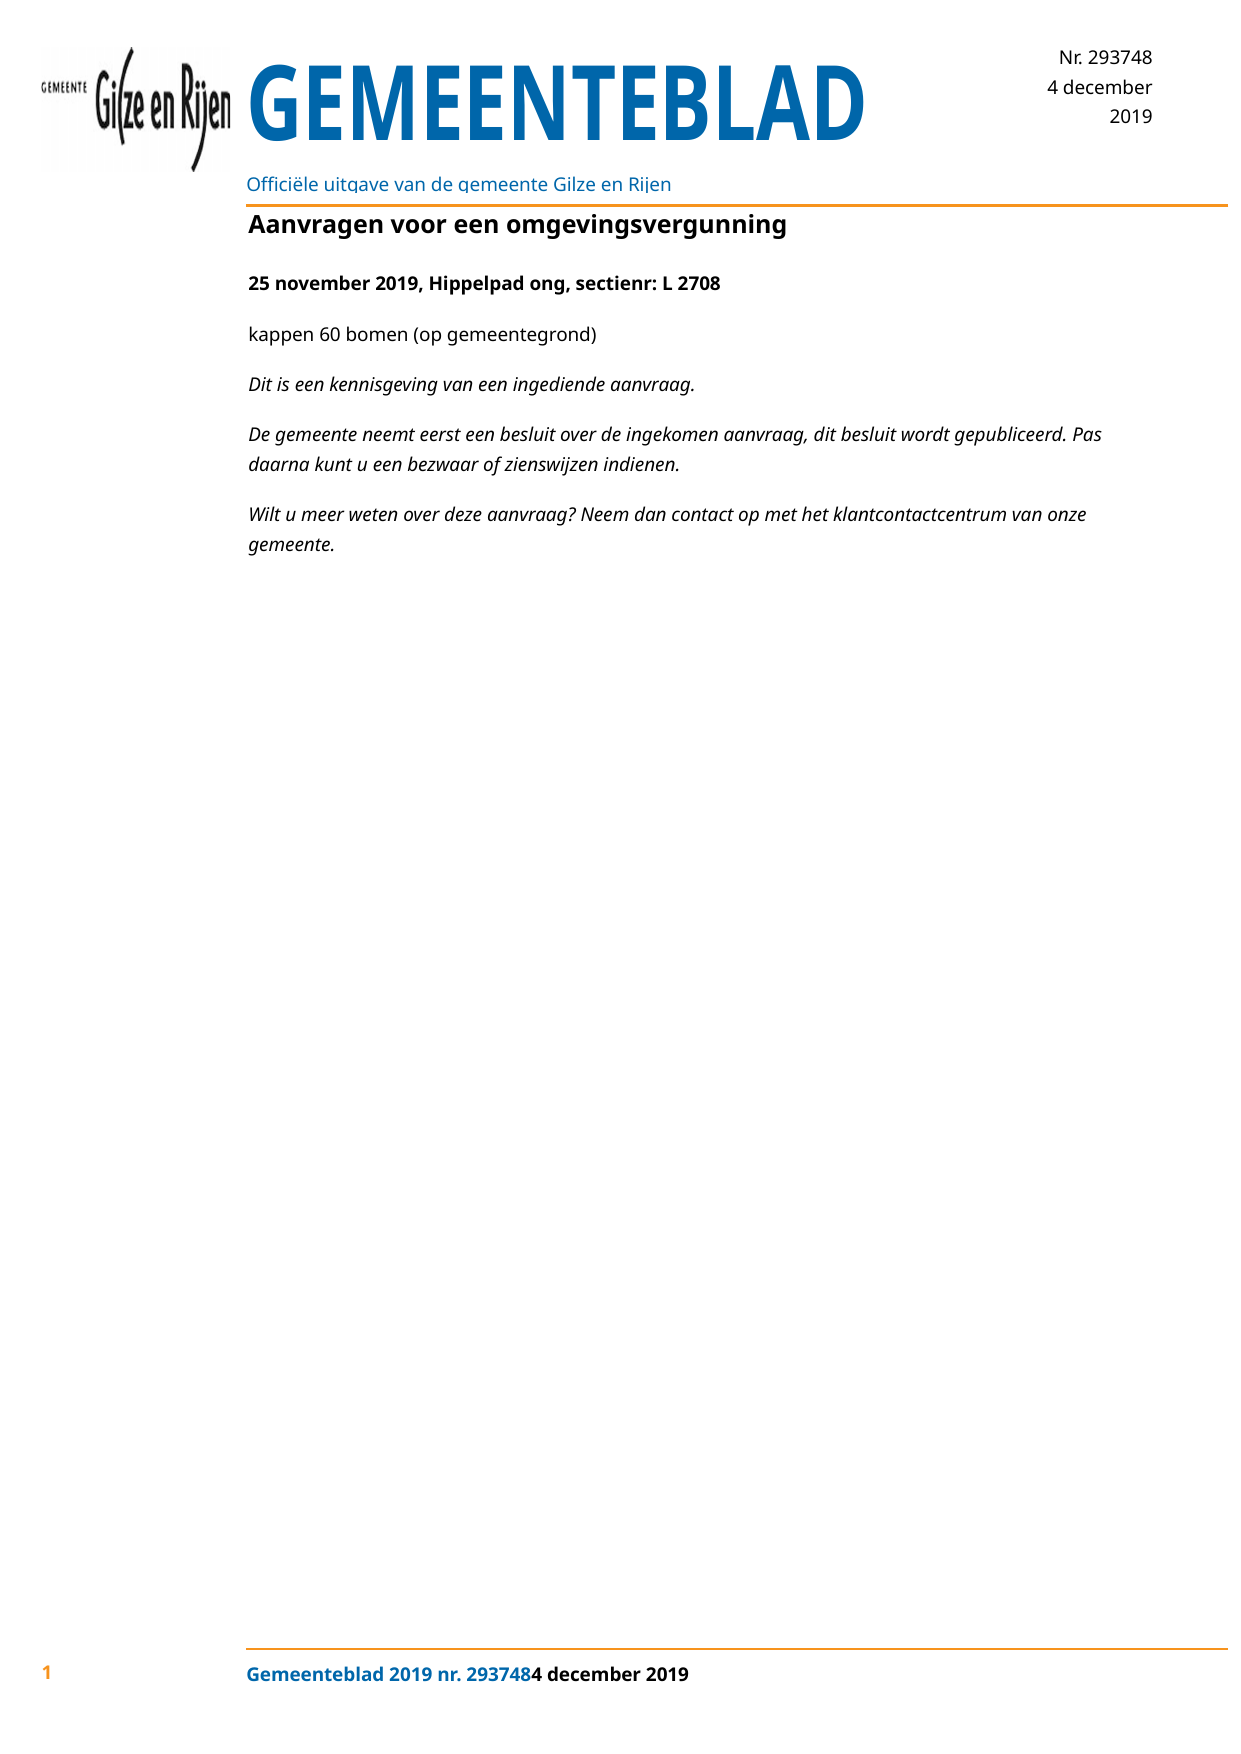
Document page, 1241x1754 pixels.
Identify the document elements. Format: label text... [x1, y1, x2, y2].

text Wilt u meer weten over deze aanvraag? Neem dan contact op met het klantcontactcentrum van onze gemeente. [248, 502, 1152, 557]
text Dit is een kennisgeving van een ingediende aanvraag. [248, 371, 1152, 397]
text kappen 60 bomen (op gemeentegrond) [248, 321, 1152, 346]
text 25 november 2019, Hippelpad ong, sectienr: L 2708 [248, 270, 1152, 296]
text De gemeente neemt eerst een besluit over de ingekomen aanvraag, dit besluit wordt gepubliceerd. Pas daarna kunt u een bezwaar of zienswijzen indienen. [248, 422, 1152, 477]
text Aanvragen voor een omgevingsvergunning [248, 207, 1152, 241]
picture [41, 47, 231, 172]
